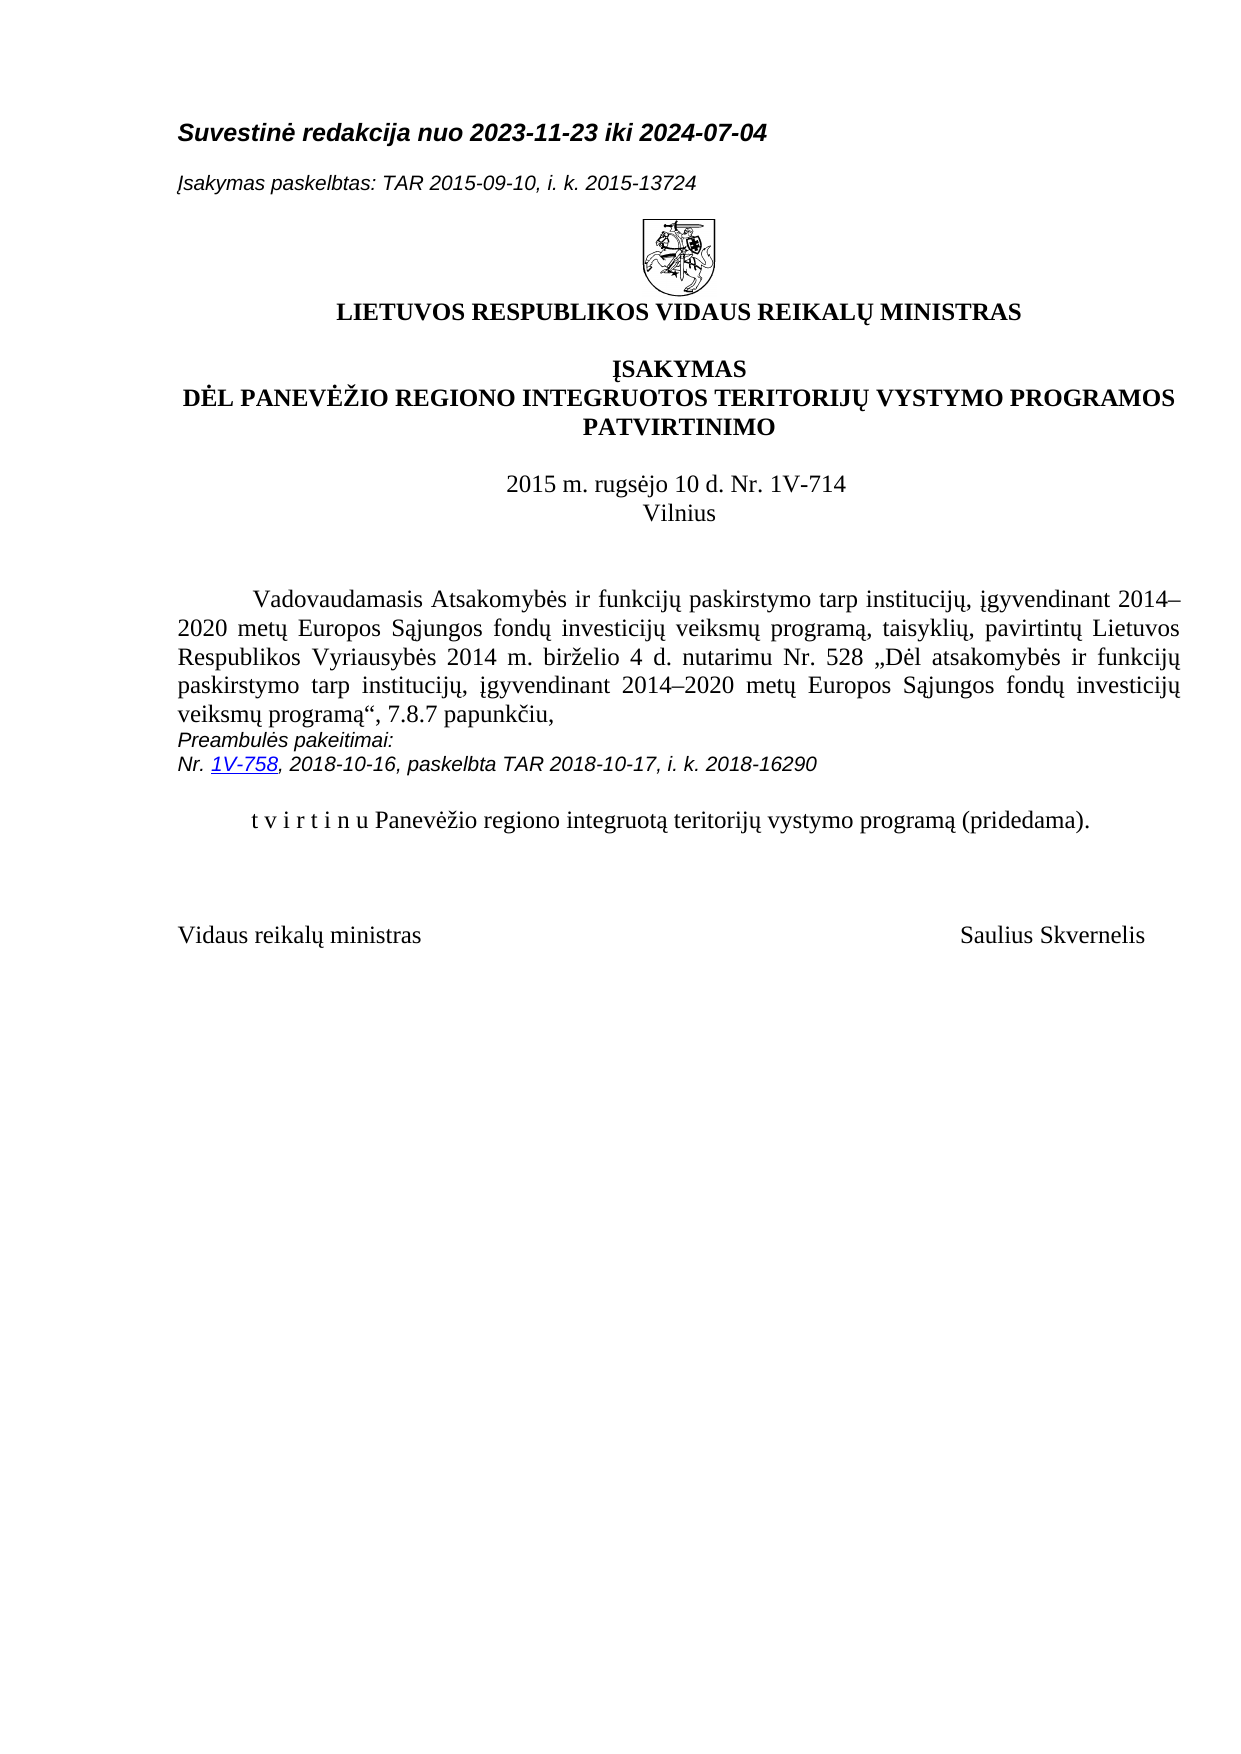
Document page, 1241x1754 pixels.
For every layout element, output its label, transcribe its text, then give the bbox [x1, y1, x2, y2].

text DĖL PANEVĖŽIO REGIONO INTEGRUOTOS TERITORIJŲ VYSTYMO PROGRAMOS PATVIRTINIMO [177, 383, 1181, 441]
text ĮSAKYMAS [177, 354, 1181, 383]
text Įsakymas paskelbtas: TAR 2015-09-10, i. k. 2015-13724 [177, 171, 1181, 195]
text Vadovaudamasis Atsakomybės ir funkcijų paskirstymo tarp institucijų, įgyvendinant 2014–2020 metų Europos Sąjungos fondų investicijų veiksmų programą, taisyklių, pavirtintų Lietuvos Respublikos Vyriausybės 2014 m. birželio 4 d. nutarimu Nr. 528 „Dėl atsakomybės ir funkcijų paskirstymo tarp institucijų, įgyvendinant 2014–2020 metų Europos Sąjungos fondų investicijų veiksmų programą“, 7.8.7 papunkčiu, [177, 584, 1181, 728]
text t v i r t i n u Panevėžio regiono integruotą teritorijų vystymo programą (pridedama). [177, 805, 1181, 833]
text Preambulės pakeitimai: [177, 728, 1181, 752]
text 2015 m. rugsėjo 10 d. Nr. 1V-714 [177, 469, 1181, 498]
text Nr. 1V-758, 2018-10-16, paskelbta TAR 2018-10-17, i. k. 2018-16290 [177, 752, 1181, 776]
text Vidaus reikalų ministras Saulius Skvernelis [177, 920, 1181, 948]
text Suvestinė redakcija nuo 2023-11-23 iki 2024-07-04 [177, 118, 1181, 147]
text LIETUVOS RESPUBLIKOS VIDAUS REIKALŲ MINISTRAS [177, 297, 1181, 326]
text Vilnius [177, 498, 1181, 527]
